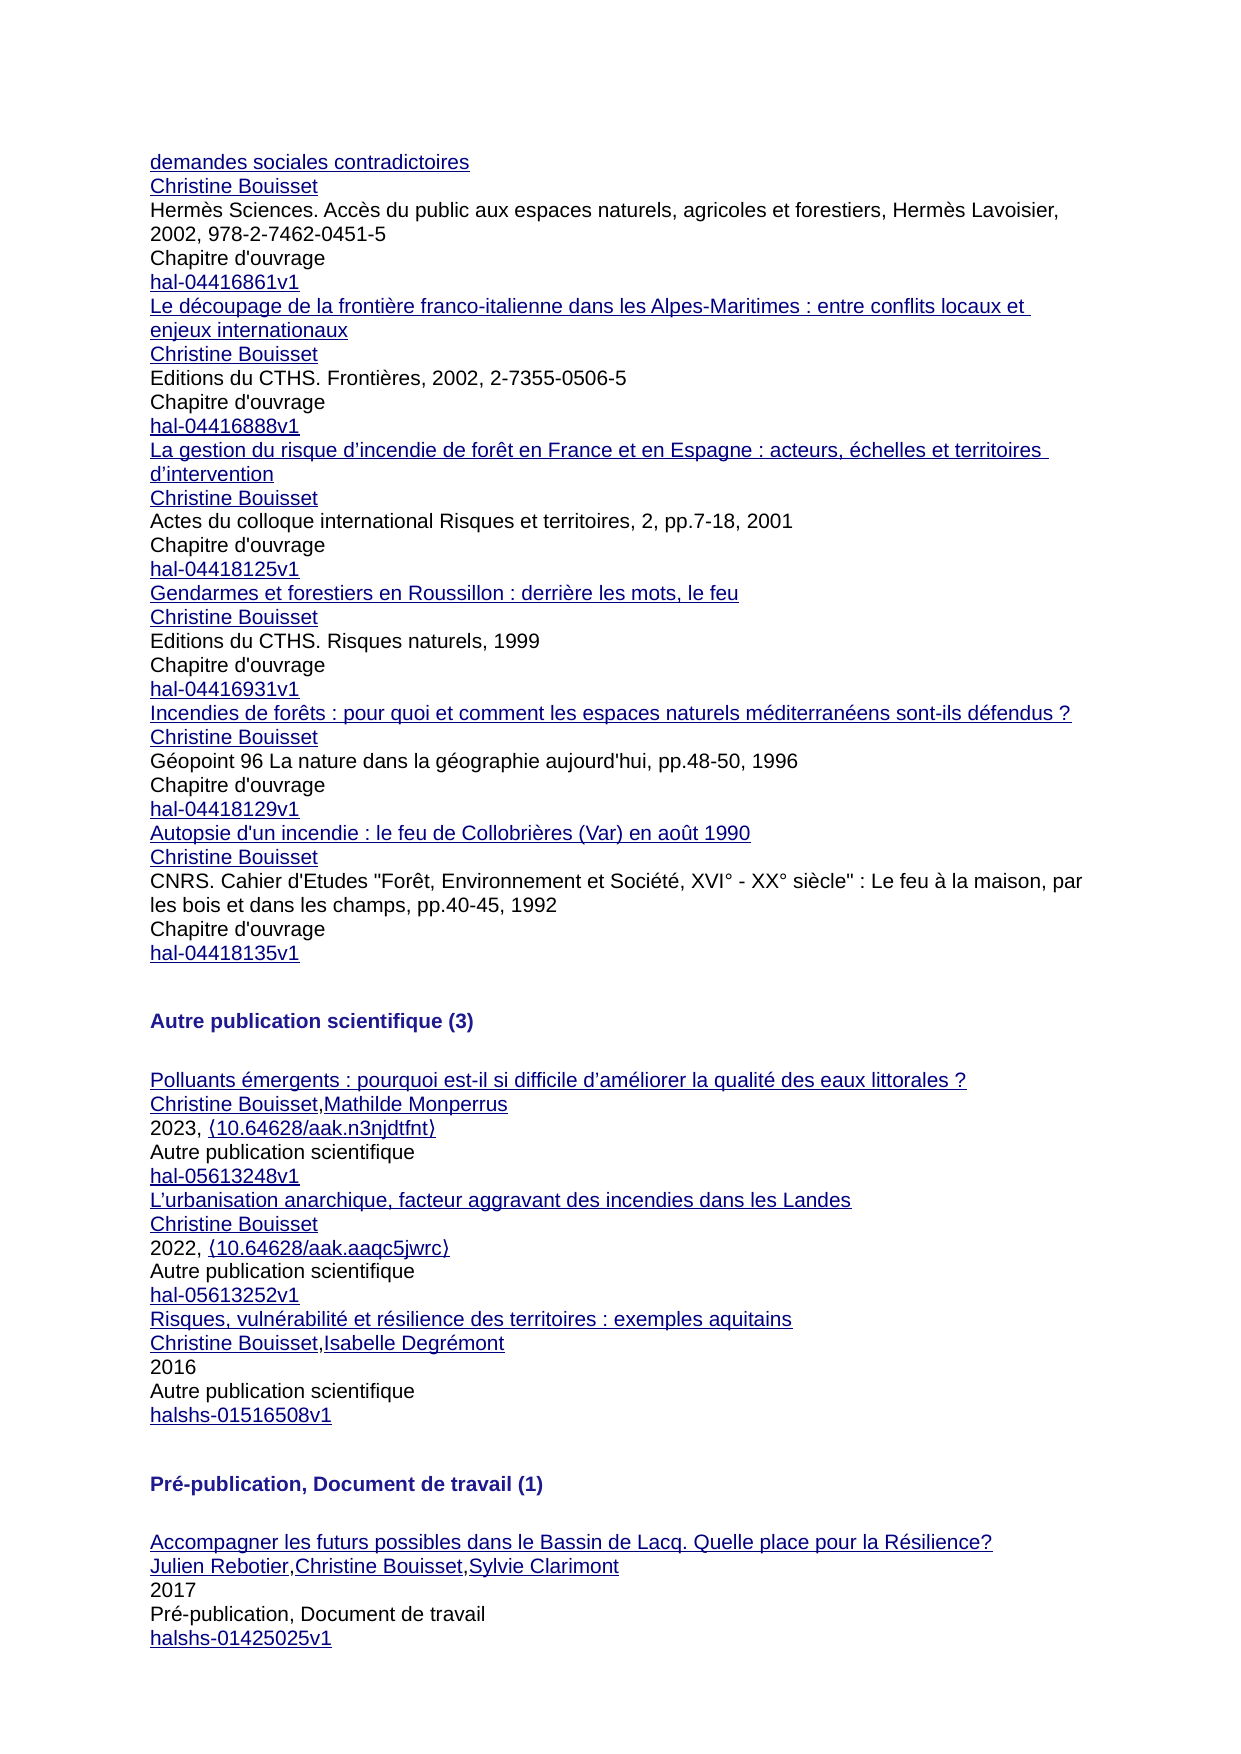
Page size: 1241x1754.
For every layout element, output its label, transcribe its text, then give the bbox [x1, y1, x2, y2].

subtitle Autre publication scientifique (3) [150, 1009, 1090, 1033]
subtitle Pré-publication, Document de travail (1) [150, 1472, 1090, 1496]
table_cell demandes sociales contradictoires Christine Bouisset Hermès Sciences. Accès du public aux espaces naturels, agricoles et forestiers, Hermès Lavoisier, 2002, 978-2-7462-0451-5 Chapitre d'ouvrage hal-04416861v1 [150, 150, 1090, 294]
table_cell L’urbanisation anarchique, facteur aggravant des incendies dans les Landes Christine Bouisset 2022, ⟨10.64628/aak.aaqc5jwrc⟩ Autre publication scientifique hal-05613252v1 [150, 1188, 1090, 1307]
table_cell Incendies de forêts : pour quoi et comment les espaces naturels méditerranéens sont-ils défendus ? Christine Bouisset Géopoint 96 La nature dans la géographie aujourd'hui, pp.48-50, 1996 Chapitre d'ouvrage hal-04418129v1 [150, 701, 1090, 821]
table_cell Le découpage de la frontière franco-italienne dans les Alpes-Maritimes : entre conflits locaux et enjeux internationaux Christine Bouisset Editions du CTHS. Frontières, 2002, 2-7355-0506-5 Chapitre d'ouvrage hal-04416888v1 [150, 294, 1090, 437]
table_cell Gendarmes et forestiers en Roussillon : derrière les mots, le feu Christine Bouisset Editions du CTHS. Risques naturels, 1999 Chapitre d'ouvrage hal-04416931v1 [150, 581, 1090, 701]
table_cell Autopsie d'un incendie : le feu de Collobrières (Var) en août 1990 Christine Bouisset CNRS. Cahier d'Etudes "Forêt, Environnement et Société, XVI° - XX° siècle" : Le feu à la maison, par les bois et dans les champs, pp.40-45, 1992 Chapitre d'ouvrage hal-04418135v1 [150, 821, 1090, 964]
table_cell La gestion du risque d’incendie de forêt en France et en Espagne : acteurs, échelles et territoires d’intervention Christine Bouisset Actes du colloque international Risques et territoires, 2, pp.7-18, 2001 Chapitre d'ouvrage hal-04418125v1 [150, 438, 1090, 581]
table_header Polluants émergents : pourquoi est-il si difficile d’améliorer la qualité des eaux littorales ? Christine Bouisset,Mathilde Monperrus 2023, ⟨10.64628/aak.n3njdtfnt⟩ Autre publication scientifique hal-05613248v1 [150, 1068, 1090, 1187]
table_cell Risques, vulnérabilité et résilience des territoires : exemples aquitains Christine Bouisset,Isabelle Degrémont 2016 Autre publication scientifique halshs-01516508v1 [150, 1307, 1090, 1427]
table_header Accompagner les futurs possibles dans le Bassin de Lacq. Quelle place pour la Résilience? Julien Rebotier,Christine Bouisset,Sylvie Clarimont 2017 Pré-publication, Document de travail halshs-01425025v1 [150, 1530, 1090, 1650]
